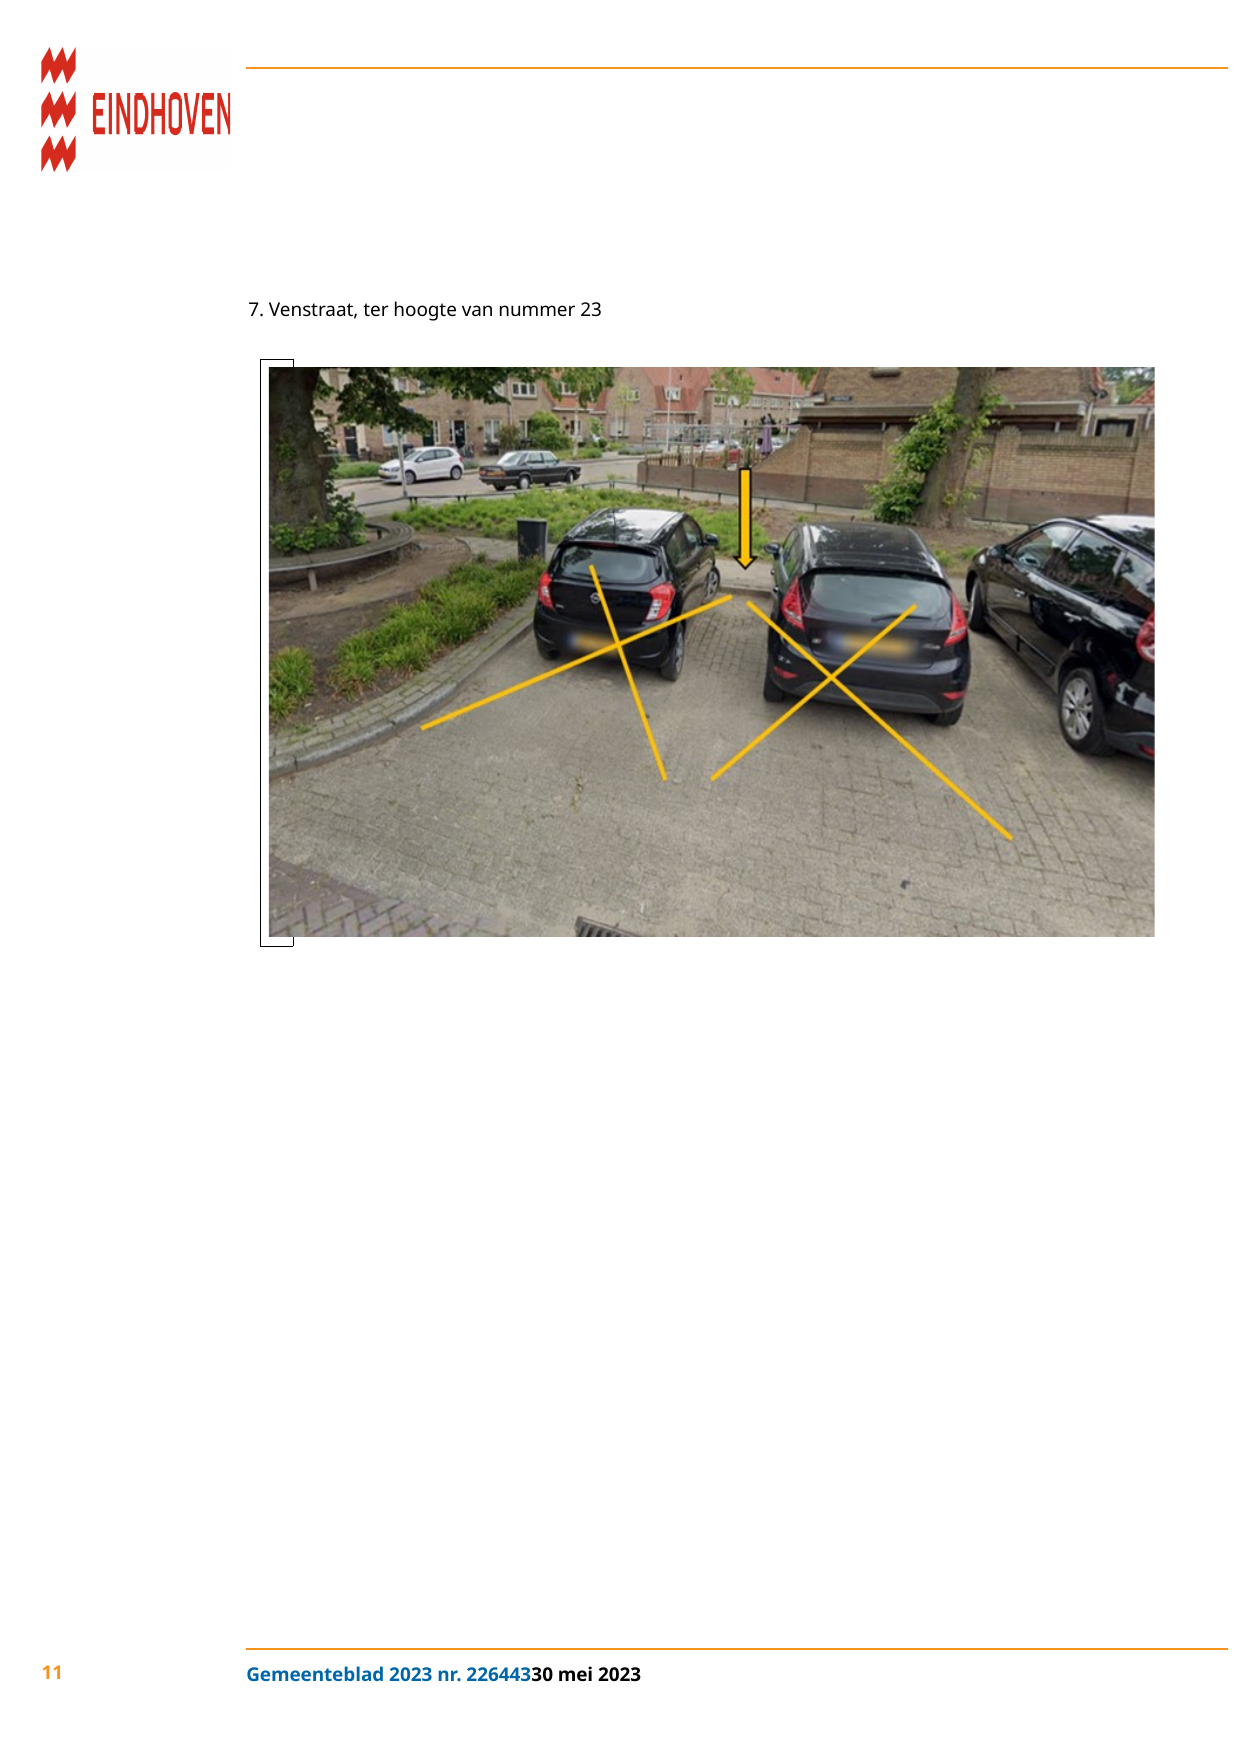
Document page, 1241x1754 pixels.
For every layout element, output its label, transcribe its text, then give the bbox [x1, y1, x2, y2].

picture [268, 367, 1155, 937]
picture [41, 47, 231, 172]
text 7. Venstraat, ter hoogte van nummer 23 [248, 296, 1152, 322]
